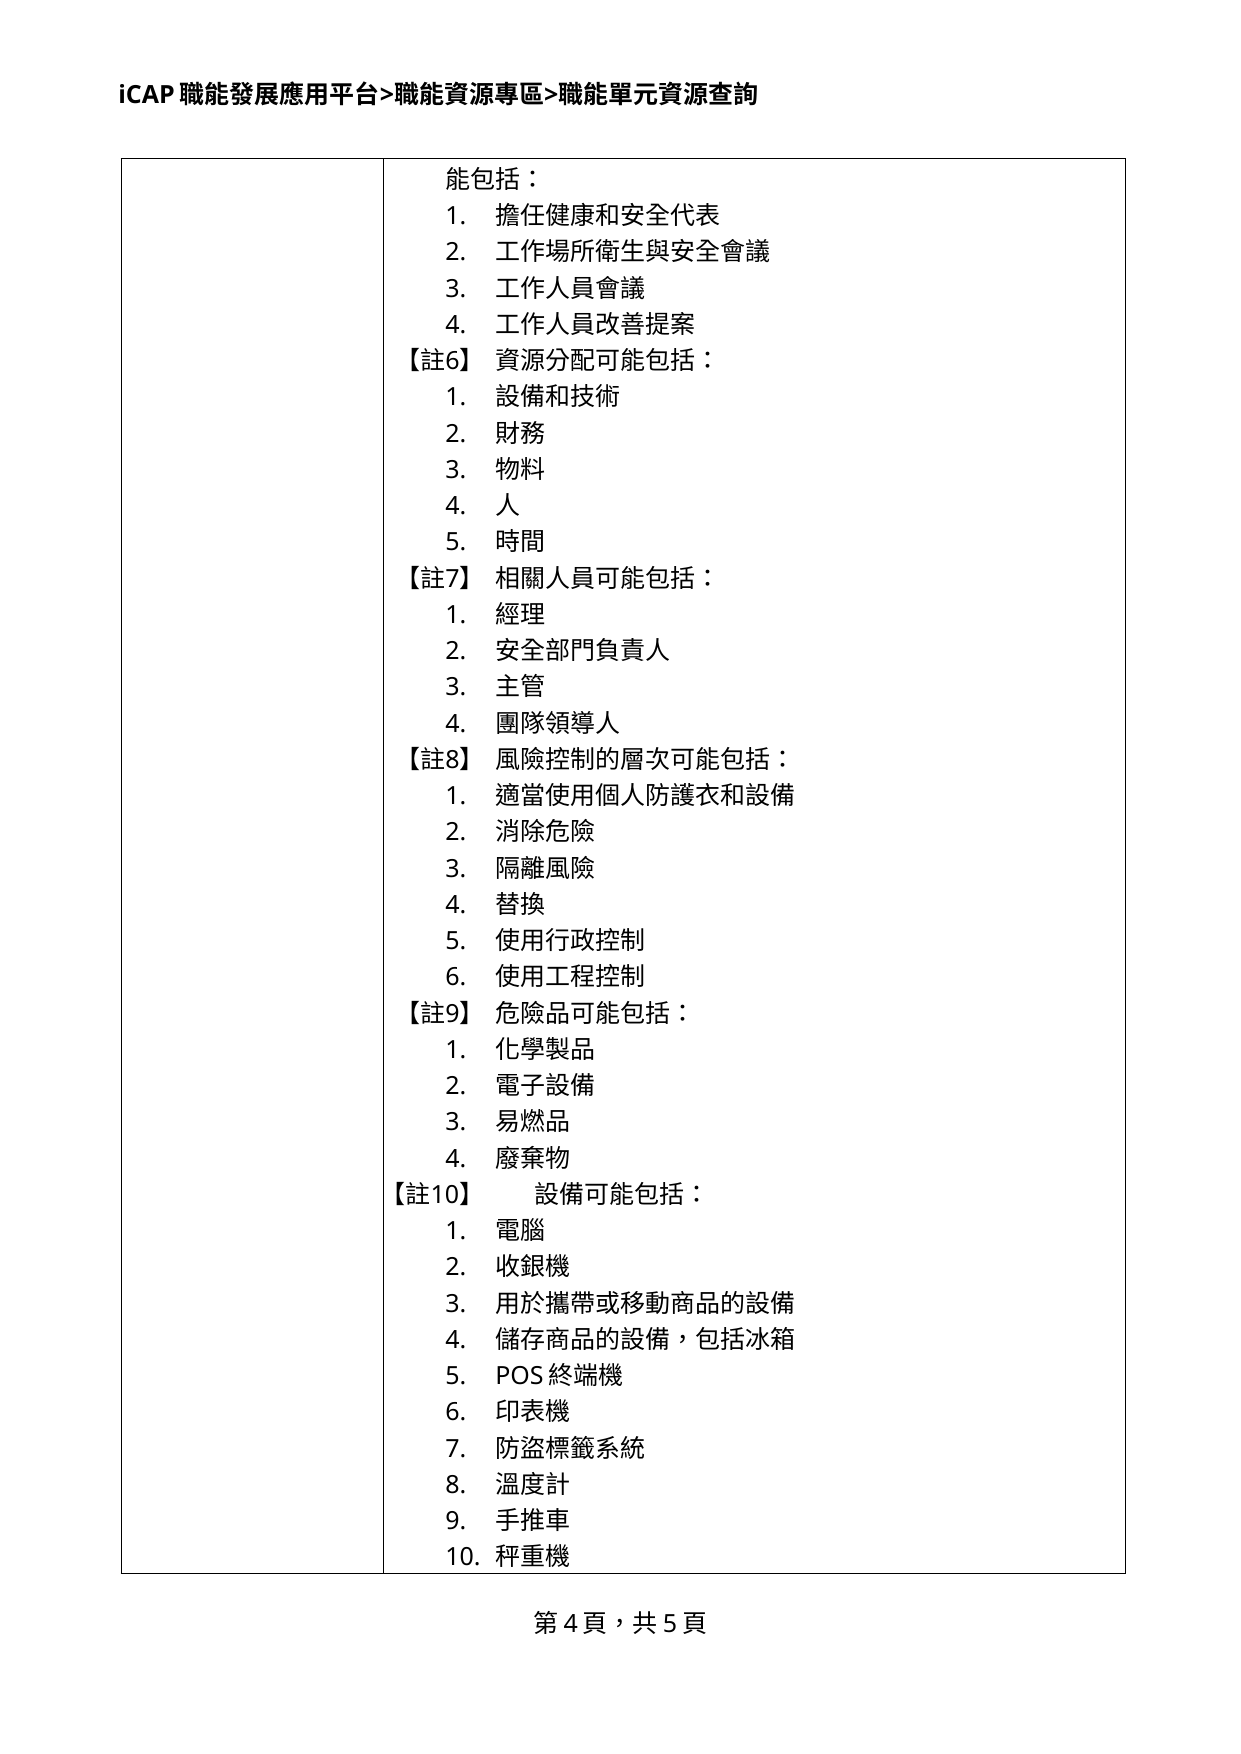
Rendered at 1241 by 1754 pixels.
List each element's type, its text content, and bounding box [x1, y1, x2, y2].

table_cell 緊急處理程序可能涉及到： 意外事件 炸彈威脅 颶風/暴風 處理危險的客戶 火災 洪水 產品召回和污染 疾病 店面疏散，包括客戶和工作人員 團隊成員可能包括： 全職人員、兼職人員、臨時人員或承包商 新進或現有人員 來自不同社會，文化和種族背景的人 不同語言和閱讀水準的人 工作場所衛生與安全的政策和程序，可能包括： 基本安全措施 顧客 危險物品 緊急程序 設備和工具 問題解決過程 場地 提出報告的程序 安全的人工搬運 員工 庫存 危害可能包括： 故障或損壞的設備 化學品洩漏 損壞的包裝材料或容器 感電和水災 火災 人工操作 鋒利的切削工具和方法 壓力 無人看守的設備 團隊成員參與工作場所衛生與安全議題討論的機會，可能包括： 擔任健康和安全代表 工作場所衛生與安全會議 工作人員會議 工作人員改善提案 資源分配可能包括： 設備和技術 財務 物料 人 時間 相關人員可能包括： 經理 安全部門負責人 主管 團隊領導人 風險控制的層次可能包括： 適當使用個人防護衣和設備 消除危險 隔離風險 替換 使用行政控制 使用工程控制 危險品可能包括： 化學製品 電子設備 易燃品 廢棄物 設備可能包括： 電腦 收銀機 用於攜帶或移動商品的設備 儲存商品的設備，包括冰箱 POS終端機 印表機 防盜標籤系統 溫度計 手推車 秤重機 包裝和打包設備 安全的人工作業可能包括： 工作的程序 吊裝和轉移實務 設備使用，如梯子，手推車 店內緊急政策和程序，可能涉及到： 警報系統和程序 可能危及員工、承包商、客戶或遊客的事件 消防程序 醫療注意程序 產品召回 污染 店內疏散程序，包括客戶和員工 病人或傷患的運送安排 訓練可能包括： 緊急程序 疏散程序 急救 人工作業的技術 提出報告的程序 壓力管理 記錄可能包括以下屬性： 集中的 部門別 電子的 人工的 法律要求可能包括： 中央或地方 工作場所衛生與安全法規 隱私權法令 職災賠償/補償規定 [384, 159, 1125, 1573]
table_cell [122, 159, 383, 1573]
